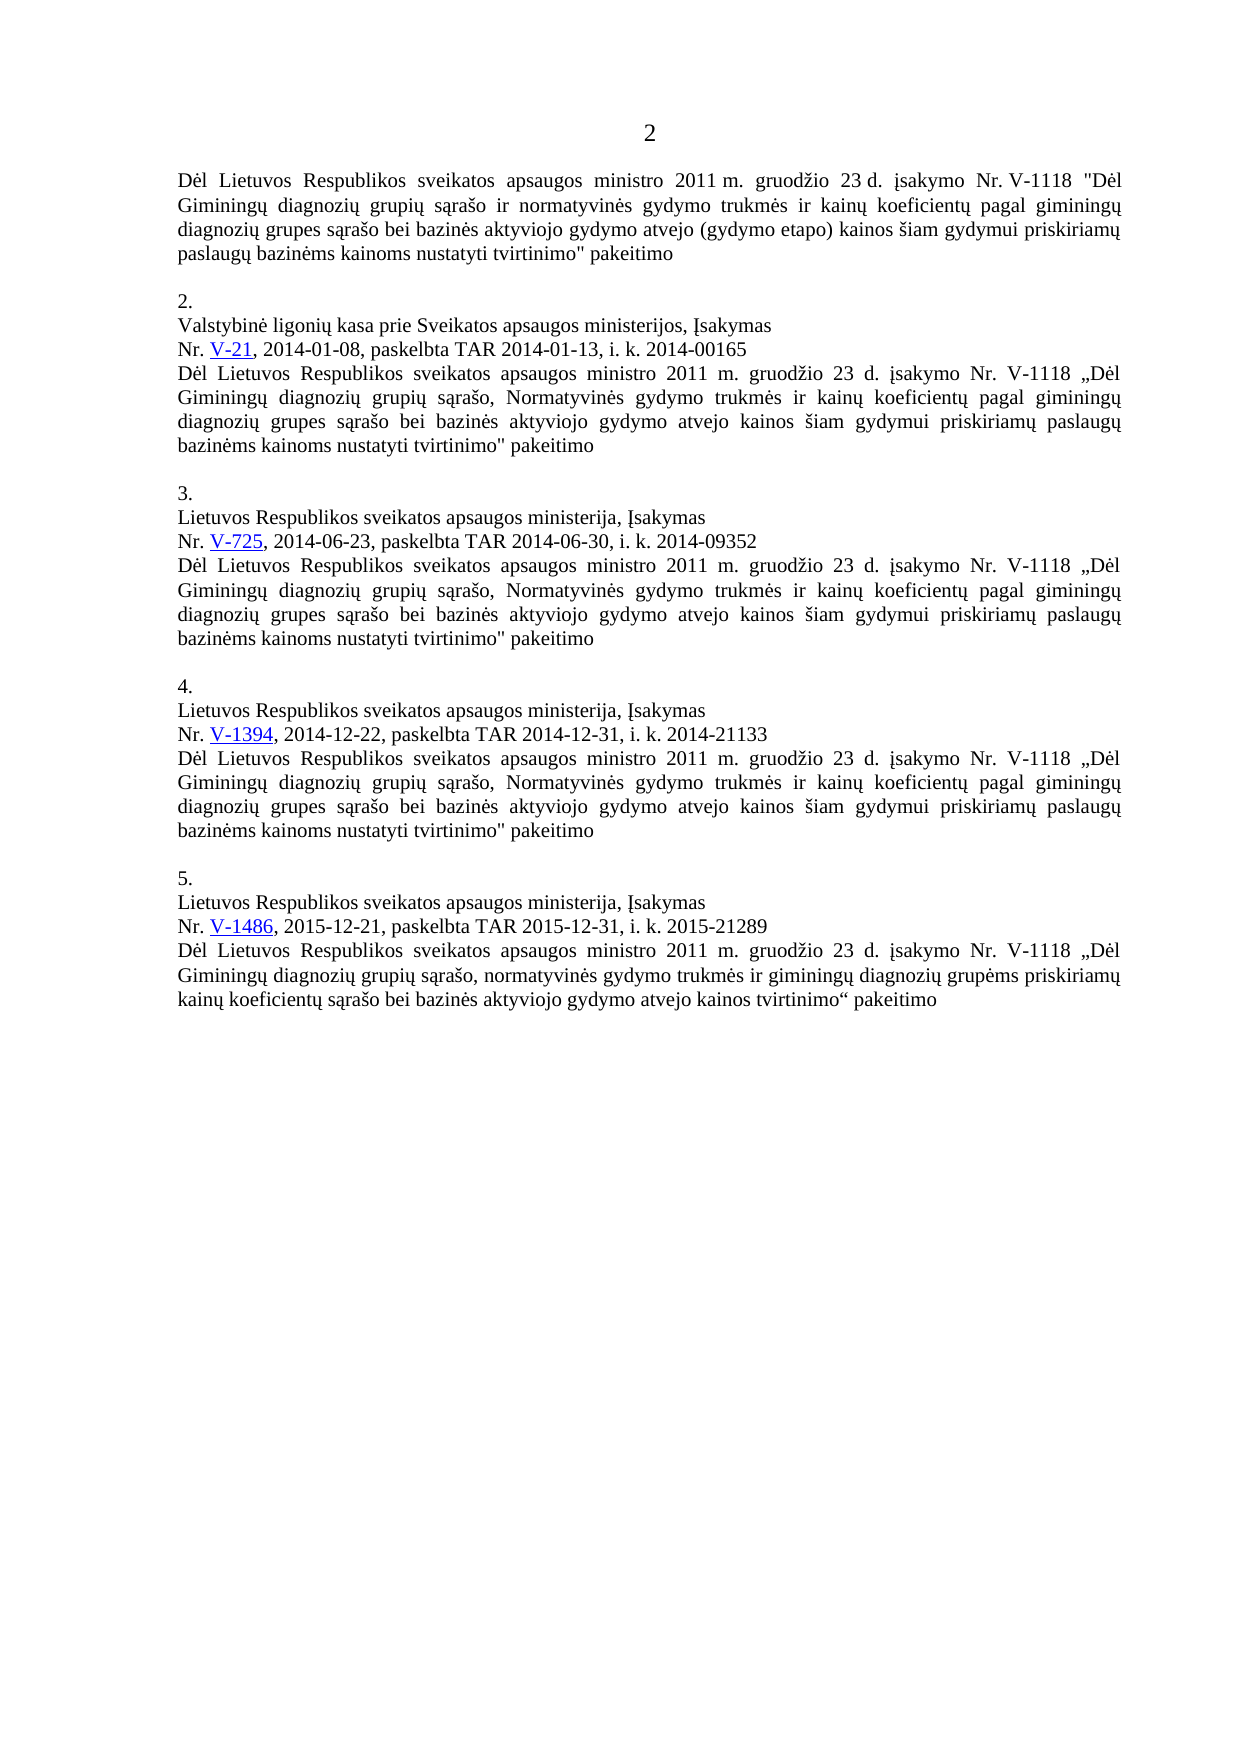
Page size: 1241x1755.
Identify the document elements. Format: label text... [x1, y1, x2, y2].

text Nr. V-21, 2014-01-08, paskelbta TAR 2014-01-13, i. k. 2014-00165 [177, 337, 1122, 361]
text Dėl Lietuvos Respublikos sveikatos apsaugos ministro 2011 m. gruodžio 23 d. įsakymo Nr. V-1118 "Dėl Giminingų diagnozių grupių sąrašo ir normatyvinės gydymo trukmės ir kainų koeficientų pagal giminingų diagnozių grupes sąrašo bei bazinės aktyviojo gydymo atvejo (gydymo etapo) kainos šiam gydymui priskiriamų paslaugų bazinėms kainoms nustatyti tvirtinimo" pakeitimo [177, 168, 1122, 265]
text Dėl Lietuvos Respublikos sveikatos apsaugos ministro 2011 m. gruodžio 23 d. įsakymo Nr. V-1118 „Dėl Giminingų diagnozių grupių sąrašo, Normatyvinės gydymo trukmės ir kainų koeficientų pagal giminingų diagnozių grupes sąrašo bei bazinės aktyviojo gydymo atvejo kainos šiam gydymui priskiriamų paslaugų bazinėms kainoms nustatyti tvirtinimo" pakeitimo [177, 553, 1122, 650]
text Lietuvos Respublikos sveikatos apsaugos ministerija, Įsakymas [177, 890, 1122, 914]
text Dėl Lietuvos Respublikos sveikatos apsaugos ministro 2011 m. gruodžio 23 d. įsakymo Nr. V-1118 „Dėl Giminingų diagnozių grupių sąrašo, Normatyvinės gydymo trukmės ir kainų koeficientų pagal giminingų diagnozių grupes sąrašo bei bazinės aktyviojo gydymo atvejo kainos šiam gydymui priskiriamų paslaugų bazinėms kainoms nustatyti tvirtinimo" pakeitimo [177, 746, 1122, 842]
text Nr. V-1394, 2014-12-22, paskelbta TAR 2014-12-31, i. k. 2014-21133 [177, 722, 1122, 746]
text Nr. V-725, 2014-06-23, paskelbta TAR 2014-06-30, i. k. 2014-09352 [177, 529, 1122, 553]
text Dėl Lietuvos Respublikos sveikatos apsaugos ministro 2011 m. gruodžio 23 d. įsakymo Nr. V-1118 „Dėl Giminingų diagnozių grupių sąrašo, Normatyvinės gydymo trukmės ir kainų koeficientų pagal giminingų diagnozių grupes sąrašo bei bazinės aktyviojo gydymo atvejo kainos šiam gydymui priskiriamų paslaugų bazinėms kainoms nustatyti tvirtinimo" pakeitimo [177, 361, 1122, 457]
text Lietuvos Respublikos sveikatos apsaugos ministerija, Įsakymas [177, 505, 1122, 529]
text 3. [177, 481, 1122, 505]
text 4. [177, 674, 1122, 698]
text 5. [177, 866, 1122, 890]
text Nr. V-1486, 2015-12-21, paskelbta TAR 2015-12-31, i. k. 2015-21289 [177, 914, 1122, 938]
text Valstybinė ligonių kasa prie Sveikatos apsaugos ministerijos, Įsakymas [177, 313, 1122, 337]
text 2. [177, 289, 1122, 313]
text Dėl Lietuvos Respublikos sveikatos apsaugos ministro 2011 m. gruodžio 23 d. įsakymo Nr. V-1118 „Dėl Giminingų diagnozių grupių sąrašo, normatyvinės gydymo trukmės ir giminingų diagnozių grupėms priskiriamų kainų koeficientų sąrašo bei bazinės aktyviojo gydymo atvejo kainos tvirtinimo“ pakeitimo [177, 938, 1122, 1011]
text Lietuvos Respublikos sveikatos apsaugos ministerija, Įsakymas [177, 698, 1122, 722]
